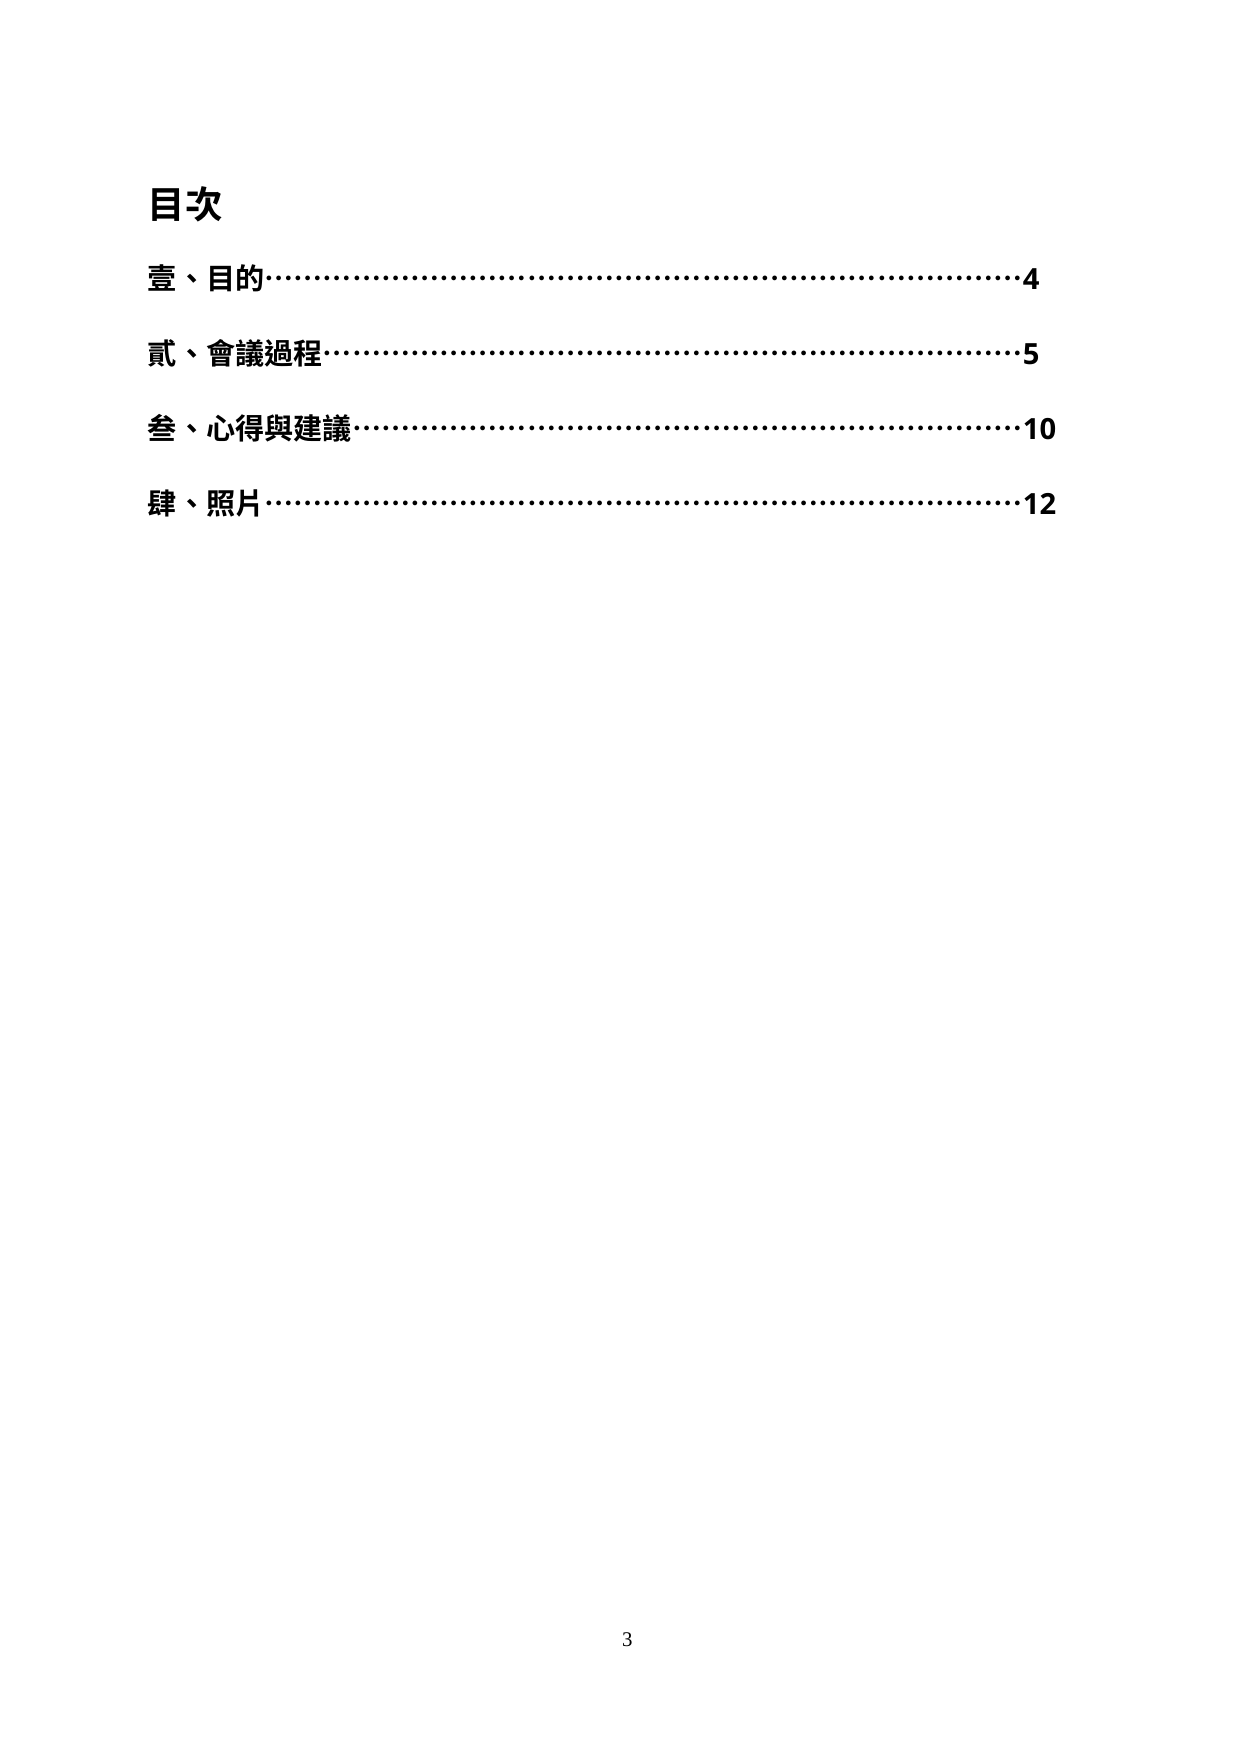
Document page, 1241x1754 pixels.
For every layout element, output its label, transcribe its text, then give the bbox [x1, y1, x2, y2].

text 叁、心得與建議……………………………………………………………10 [148, 389, 1106, 464]
text 目次 [148, 164, 1106, 239]
text 肆、照片……………………………………………………………………12 [148, 464, 1106, 539]
text 貳、會議過程………………………………………………………………5 [148, 314, 1106, 389]
text 壹、目的……………………………………………………………………4 [148, 239, 1106, 314]
